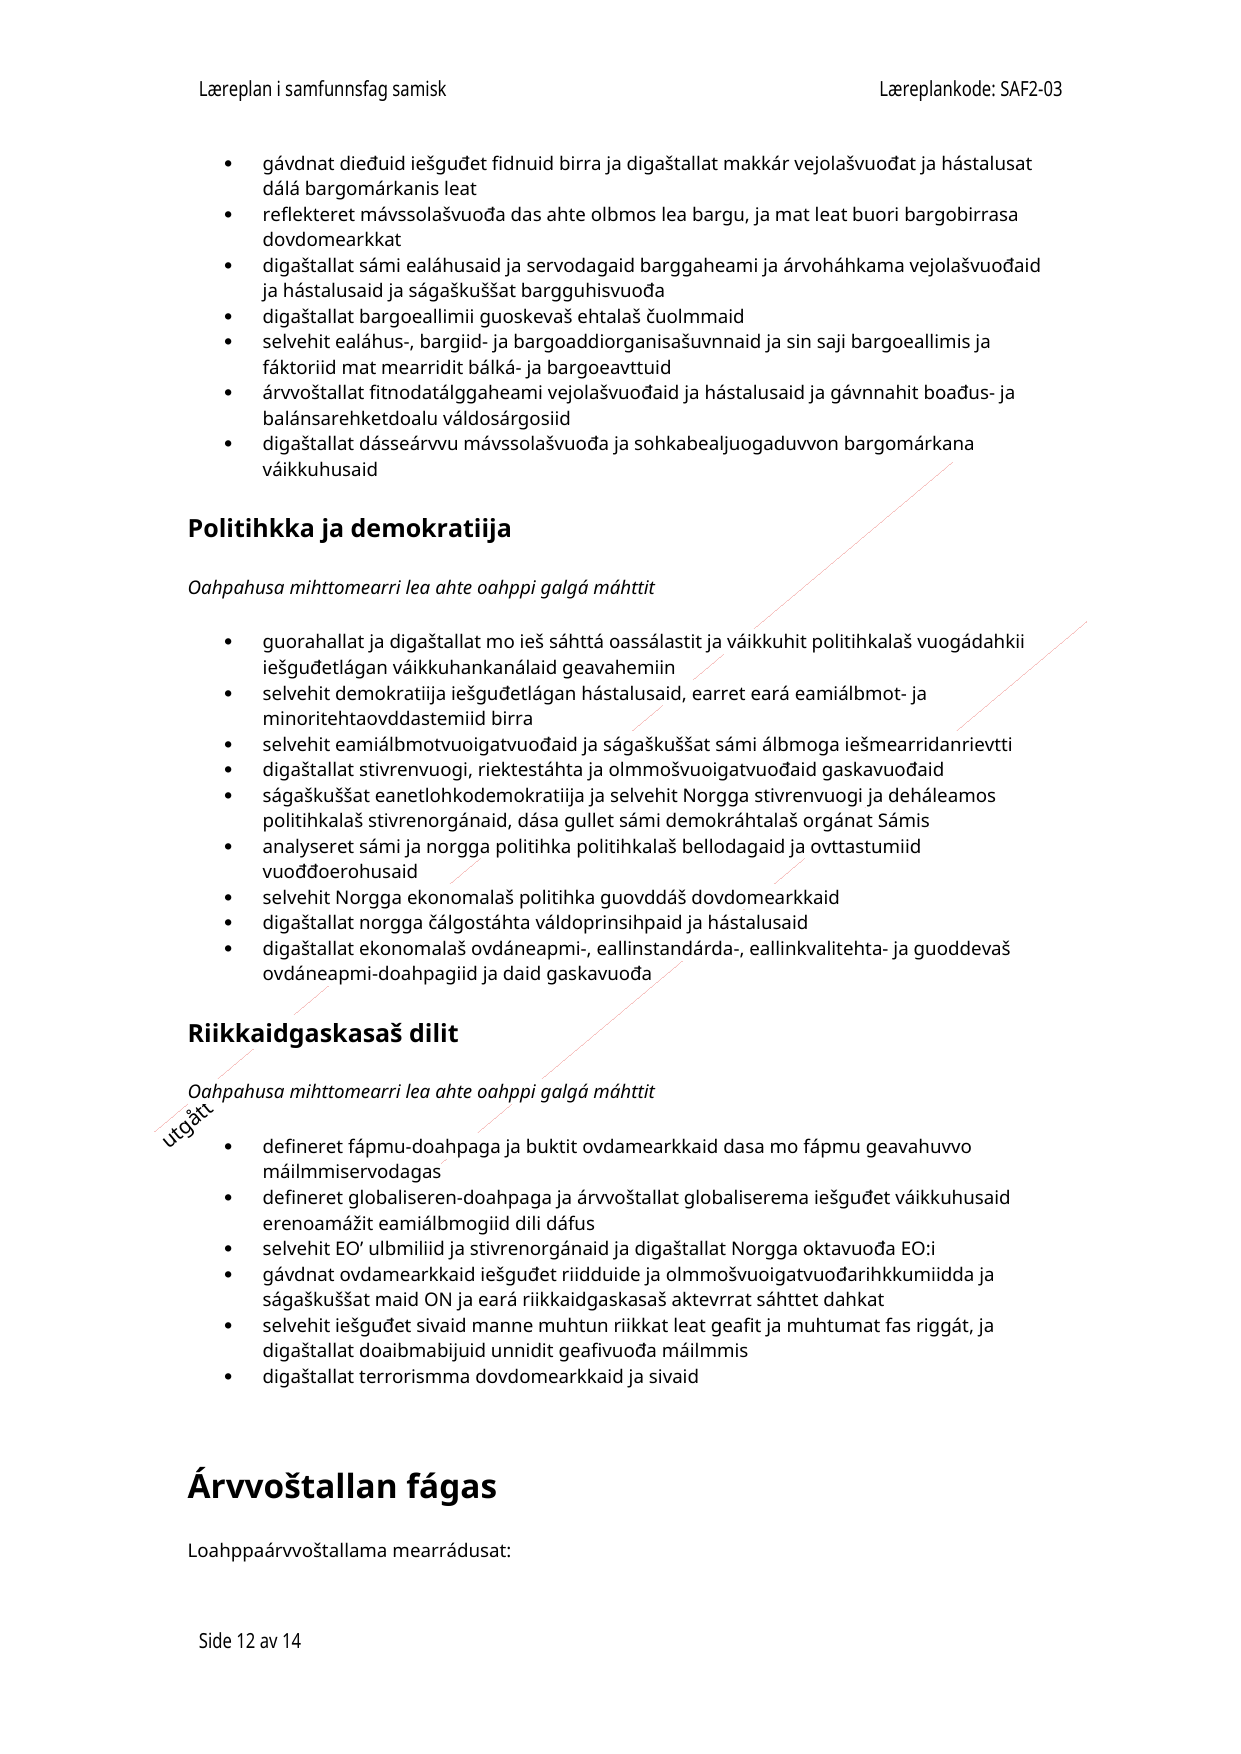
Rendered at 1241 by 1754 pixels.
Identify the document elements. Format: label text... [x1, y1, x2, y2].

list ságaškuššat eanetlohkodemokratiija ja selvehit Norgga stivrenvuogi ja deháleamos politihkalaš stivrenorgánaid, dása gullet sámi demokráhtalaš orgánat Sámis [866, 782, 1053, 833]
subtitle Riikkaidgaskasaš dilit [579, 1015, 1053, 1049]
list defineret fápmu-doahpaga ja buktit ovdamearkkaid dasa mo fápmu geavahuvvo máilmmiservodagas [441, 1133, 1053, 1184]
subtitle Politihkka ja demokratiija [512, 511, 892, 545]
list digaštallat dásseárvvu mávssolašvuođa ja sohkabealjuogaduvvon bargomárkana váikkuhusaid [378, 431, 1053, 482]
list selvehit EO’ ulbmiliid ja stivrenorgánaid ja digaštallat Norgga oktavuođa EO:i [936, 1235, 1053, 1261]
list digaštallat dásseárvvu mávssolašvuođa ja sohkabealjuogaduvvon bargomárkana váikkuhusaid [225, 431, 263, 482]
list gávdnat dieđuid iešguđet fidnuid birra ja digaštallat makkár vejolašvuođat ja hástalusat dálá bargomárkanis leat [477, 150, 1053, 201]
list selvehit demokratiija iešguđetlágan hástalusaid, earret eará eamiálbmot- ja minoritehtaovddastemiid birra [533, 705, 661, 731]
list ságaškuššat eanetlohkodemokratiija ja selvehit Norgga stivrenvuogi ja deháleamos politihkalaš stivrenorgánaid, dása gullet sámi demokráhtalaš orgánat Sámis [225, 782, 540, 833]
list selvehit demokratiija iešguđetlágan hástalusaid, earret eará eamiálbmot- ja minoritehtaovddastemiid birra [634, 680, 1015, 731]
list digaštallat stivrenvuogi, riektestáhta ja olmmošvuoigatvuođaid gaskavuođaid [944, 756, 1053, 782]
subtitle Riikkaidgaskasaš dilit [459, 1015, 616, 1049]
list selvehit ealáhus-, bargiid- ja bargoaddiorganisašuvnnaid ja sin saji bargoeallimis ja fáktoriid mat mearridit bálká- ja bargoeavttuid [671, 329, 1053, 380]
list digaštallat norgga čálgostáhta váldoprinsihpaid ja hástalusaid [745, 909, 1053, 935]
text Oahpahusa mihttomearri lea ahte oahppi galgá máhttit [790, 574, 1053, 600]
text Oahpahusa mihttomearri lea ahte oahppi galgá máhttit [662, 574, 817, 600]
list reflekteret mávssolašvuođa das ahte olbmos lea bargu, ja mat leat buori bargobirrasa dovdomearkkat [401, 201, 1053, 252]
subtitle Árvvoštallan fágas [506, 1418, 1053, 1508]
list selvehit demokratiija iešguđetlágan hástalusaid, earret eará eamiálbmot- ja minoritehtaovddastemiid birra [958, 680, 1053, 731]
list digaštallat ekonomalaš ovdáneapmi-, eallinstandárda-, eallinkvalitehta- ja guoddevaš ovdáneapmi-doahpagiid ja daid gaskavuođa [654, 935, 1053, 986]
list analyseret sámi ja norgga politihka politihkalaš bellodagaid ja ovttastumiid vuođđoerohusaid [776, 833, 1053, 884]
list árvvoštallat fitnodatálggaheami vejolašvuođaid ja hástalusaid ja gávnnahit boađus- ja balánsarehketdoalu váldosárgosiid [576, 380, 1053, 431]
list defineret globaliseren-doahpaga ja árvvoštallat globaliserema iešguđet váikkuhusaid erenoamážit eamiálbmogiid dili dáfus [595, 1184, 1053, 1235]
list digaštallat bargoeallimii guoskevaš ehtalaš čuolmmaid [745, 303, 1053, 329]
list digaštallat terrorismma dovdomearkkaid ja sivaid [723, 1363, 1053, 1388]
list digaštallat norgga čálgostáhta váldoprinsihpaid ja hástalusaid [225, 909, 418, 935]
subtitle Politihkka ja demokratiija [855, 511, 1053, 545]
list analyseret sámi ja norgga politihka politihkalaš bellodagaid ja ovttastumiid vuođđoerohusaid [225, 833, 479, 884]
text Oahpahusa mihttomearri lea ahte oahppi galgá máhttit [543, 1078, 1053, 1104]
list analyseret sámi ja norgga politihka politihkalaš bellodagaid ja ovttastumiid vuođđoerohusaid [451, 858, 803, 884]
list guorahallat ja digaštallat mo ieš sáhttá oassálastit ja váikkuhit politihkalaš vuogádahkii iešguđetlágan váikkuhankanálaid geavahemiin [694, 629, 1053, 680]
list defineret fápmu-doahpaga ja buktit ovdamearkkaid dasa mo fápmu geavahuvvo máilmmiservodagas [225, 1133, 263, 1184]
list selvehit iešguđet sivaid manne muhtun riikkat leat geafit ja muhtumat fas riggát, ja digaštallat doaibmabijuid unnidit geafivuođa máilmmis [225, 1312, 1053, 1363]
list gávdnat ovdamearkkaid iešguđet riidduide ja olmmošvuoigatvuođarihkkumiidda ja ságaškuššat maid ON ja eará riikkaidgaskasaš aktevrrat sáhttet dahkat [884, 1261, 1053, 1312]
list digaštallat sámi ealáhusaid ja servodagaid barggaheami ja árvoháhkama vejolašvuođaid ja hástalusaid ja ságaškuššat bargguhisvuođa [665, 252, 1053, 303]
list selvehit Norgga ekonomalaš politihka guovddáš dovdomearkkaid [840, 884, 1053, 909]
text Loahppaárvvoštallama mearrádusat: [511, 1538, 1053, 1563]
